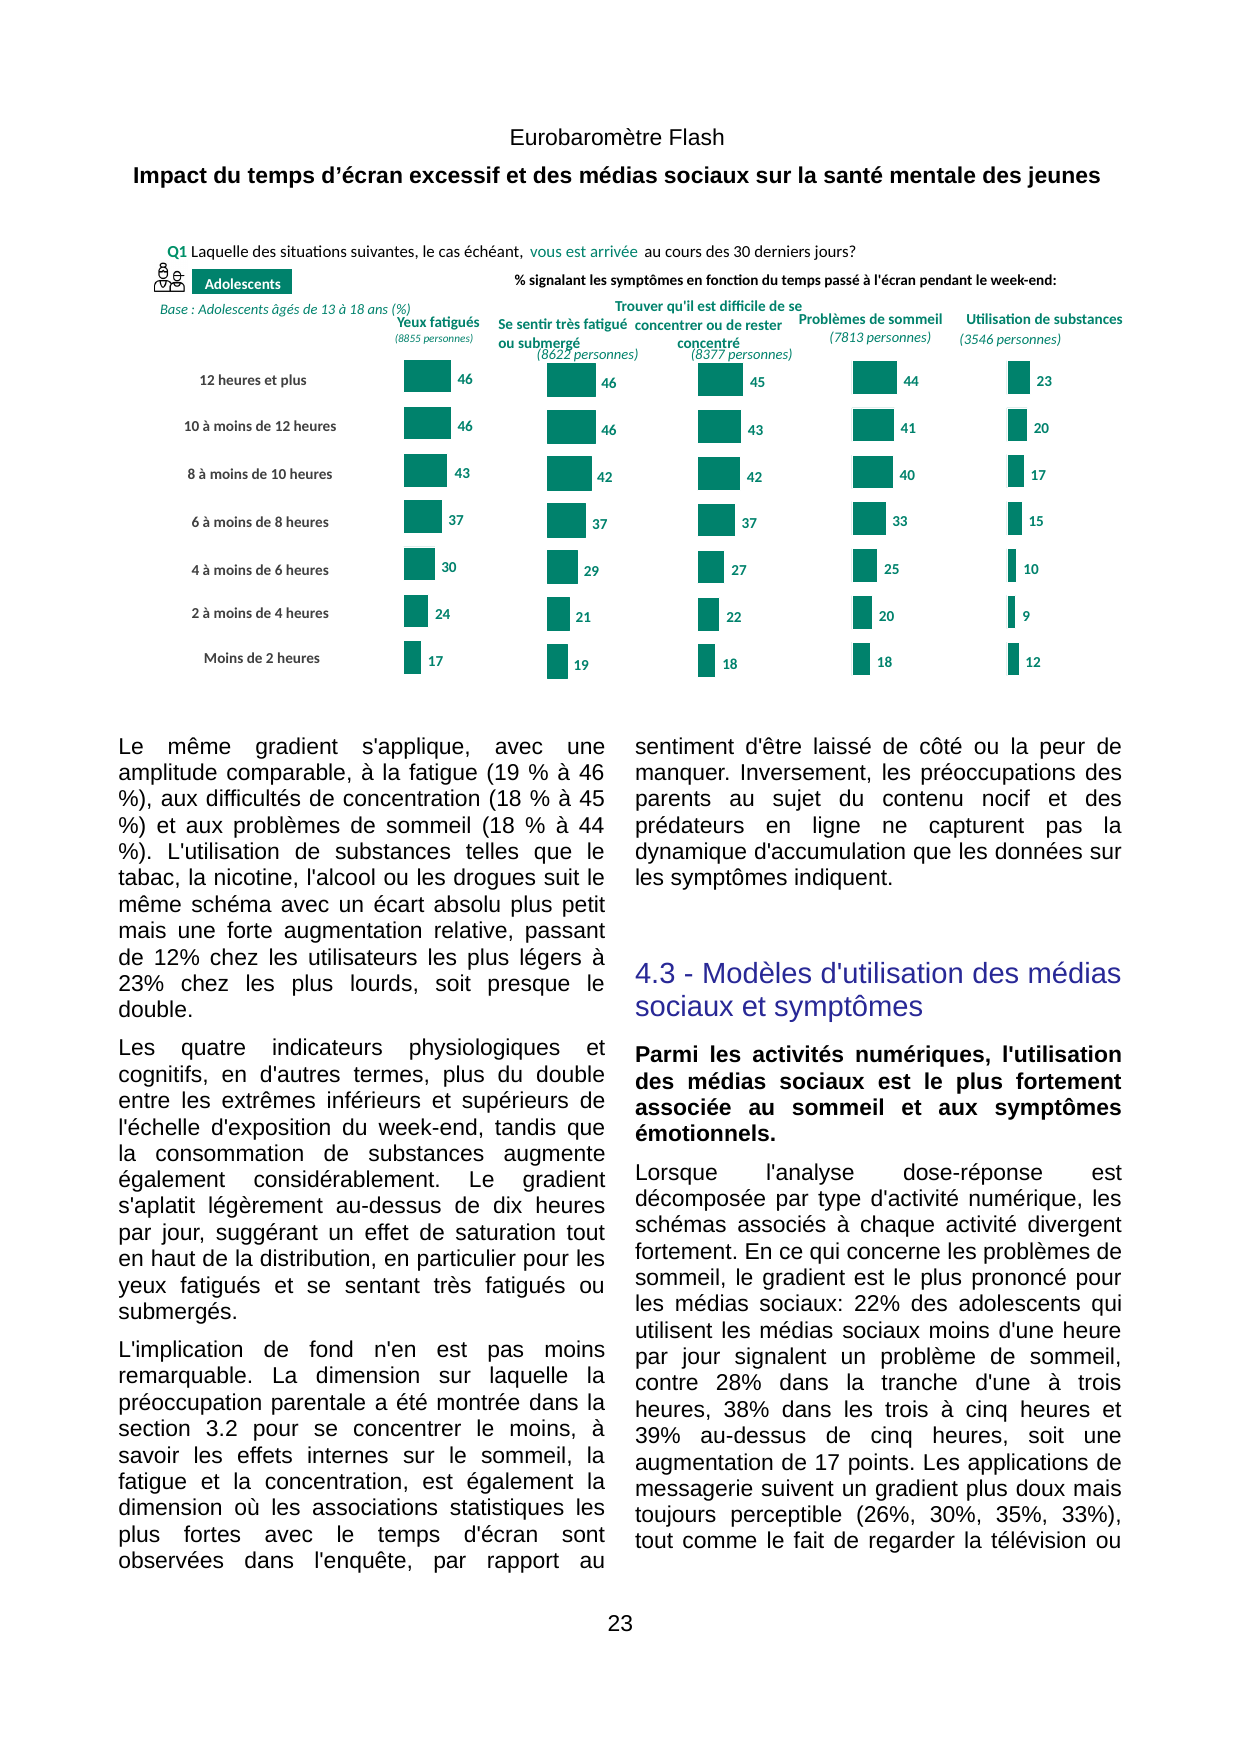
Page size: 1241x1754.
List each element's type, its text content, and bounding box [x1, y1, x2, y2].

text L'implication de fond n'en est pas moins remarquable. La dimension sur laquelle la préoccupation parentale a été montrée dans la section 3.2 pour se concentrer le moins, à savoir les effets internes sur le sommeil, la fatigue et la concentration, est également la dimension où les associations statistiques les plus fortes avec le temps d'écran sont observées dans l'enquête, par rapport au sentiment d'être laissé de côté ou la peur de manquer. Inversement, les préoccupations des parents au sujet du contenu nocif et des prédateurs en ligne ne capturent pas la dynamique d'accumulation que les données sur les symptômes indiquent. [118, 1336, 605, 1573]
text Parmi les activités numériques, l'utilisation des médias sociaux est le plus fortement associée au sommeil et aux symptômes émotionnels. [635, 1041, 1122, 1147]
text Le même gradient s'applique, avec une amplitude comparable, à la fatigue (19 % à 46 %), aux difficultés de concentration (18 % à 45 %) et aux problèmes de sommeil (18 % à 44 %). L'utilisation de substances telles que le tabac, la nicotine, l'alcool ou les drogues suit le même schéma avec un écart absolu plus petit mais une forte augmentation relative, passant de 12% chez les utilisateurs les plus légers à 23% chez les plus lourds, soit presque le double. [118, 224, 605, 1022]
picture [152, 260, 188, 295]
text L'implication de fond n'en est pas moins remarquable. La dimension sur laquelle la préoccupation parentale a été montrée dans la section 3.2 pour se concentrer le moins, à savoir les effets internes sur le sommeil, la fatigue et la concentration, est également la dimension où les associations statistiques les plus fortes avec le temps d'écran sont observées dans l'enquête, par rapport au sentiment d'être laissé de côté ou la peur de manquer. Inversement, les préoccupations des parents au sujet du contenu nocif et des prédateurs en ligne ne capturent pas la dynamique d'accumulation que les données sur les symptômes indiquent. [635, 224, 1122, 891]
text Les quatre indicateurs physiologiques et cognitifs, en d'autres termes, plus du double entre les extrêmes inférieurs et supérieurs de l'échelle d'exposition du week-end, tandis que la consommation de substances augmente également considérablement. Le gradient s'aplatit légèrement au-dessus de dix heures par jour, suggérant un effet de saturation tout en haut de la distribution, en particulier pour les yeux fatigués et se sentant très fatigués ou submergés. [118, 1034, 605, 1324]
subtitle 4.3 - Modèles d'utilisation des médias sociaux et symptômes [635, 956, 1122, 1023]
text Lorsque l'analyse dose-réponse est décomposée par type d'activité numérique, les schémas associés à chaque activité divergent fortement. En ce qui concerne les problèmes de sommeil, le gradient est le plus prononcé pour les médias sociaux: 22% des adolescents qui utilisent les médias sociaux moins d'une heure par jour signalent un problème de sommeil, contre 28% dans la tranche d'une à trois heures, 38% dans les trois à cinq heures et 39% au-dessus de cinq heures, soit une augmentation de 17 points. Les applications de messagerie suivent un gradient plus doux mais toujours perceptible (26%, 30%, 35%, 33%), tout comme le fait de regarder la télévision ou [635, 1158, 1122, 1554]
